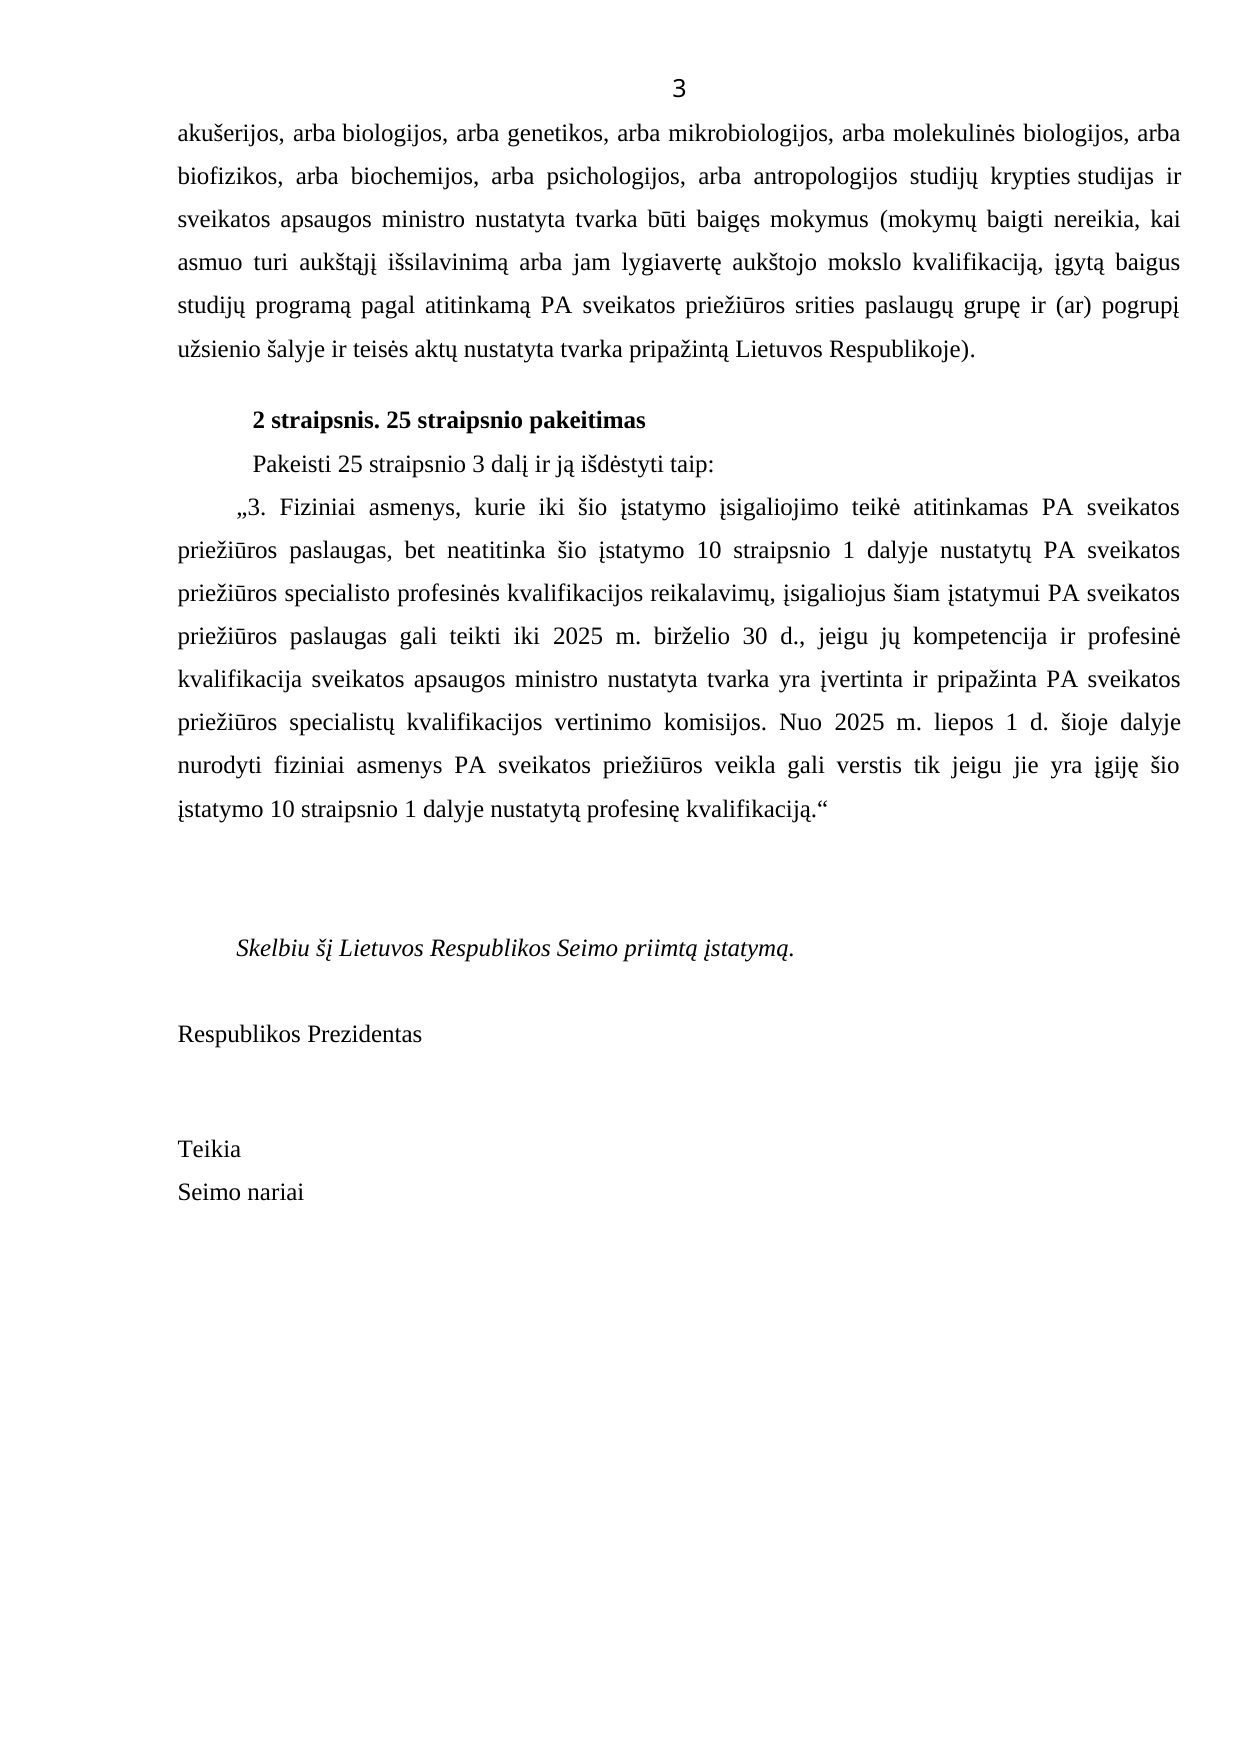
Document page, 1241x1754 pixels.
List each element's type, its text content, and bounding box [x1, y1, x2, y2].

text 2 straipsnis. 25 straipsnio pakeitimas [177, 406, 1181, 434]
text Teikia [177, 1134, 1181, 1163]
text Seimo nariai [177, 1177, 1181, 1206]
text Skelbiu šį Lietuvos Respublikos Seimo priimtą įstatymą. [177, 933, 1181, 962]
text Pakeisti 25 straipsnio 3 dalį ir ją išdėstyti taip: [177, 449, 1181, 477]
text Respublikos Prezidentas [177, 1019, 1181, 1048]
text akušerijos, arba biologijos, arba genetikos, arba mikrobiologijos, arba molekulinės biologijos, arba biofizikos, arba biochemijos, arba psichologijos, arba antropologijos studijų krypties studijas ir sveikatos apsaugos ministro nustatyta tvarka būti baigęs mokymus (mokymų baigti nereikia, kai asmuo turi aukštąjį išsilavinimą arba jam lygiavertę aukštojo mokslo kvalifikaciją, įgytą baigus studijų programą pagal atitinkamą PA sveikatos priežiūros srities paslaugų grupę ir (ar) pogrupį užsienio šalyje ir teisės aktų nustatyta tvarka pripažintą Lietuvos Respublikoje). [177, 118, 1181, 362]
text „3. Fiziniai asmenys, kurie iki šio įstatymo įsigaliojimo teikė atitinkamas PA sveikatos priežiūros paslaugas, bet neatitinka šio įstatymo 10 straipsnio 1 dalyje nustatytų PA sveikatos priežiūros specialisto profesinės kvalifikacijos reikalavimų, įsigaliojus šiam įstatymui PA sveikatos priežiūros paslaugas gali teikti iki 2025 m. birželio 30 d., jeigu jų kompetencija ir profesinė kvalifikacija sveikatos apsaugos ministro nustatyta tvarka yra įvertinta ir pripažinta PA sveikatos priežiūros specialistų kvalifikacijos vertinimo komisijos. Nuo 2025 m. liepos 1 d. šioje dalyje nurodyti fiziniai asmenys PA sveikatos priežiūros veikla gali verstis tik jeigu jie yra įgiję šio įstatymo 10 straipsnio 1 dalyje nustatytą profesinę kvalifikaciją.“ [177, 492, 1181, 822]
